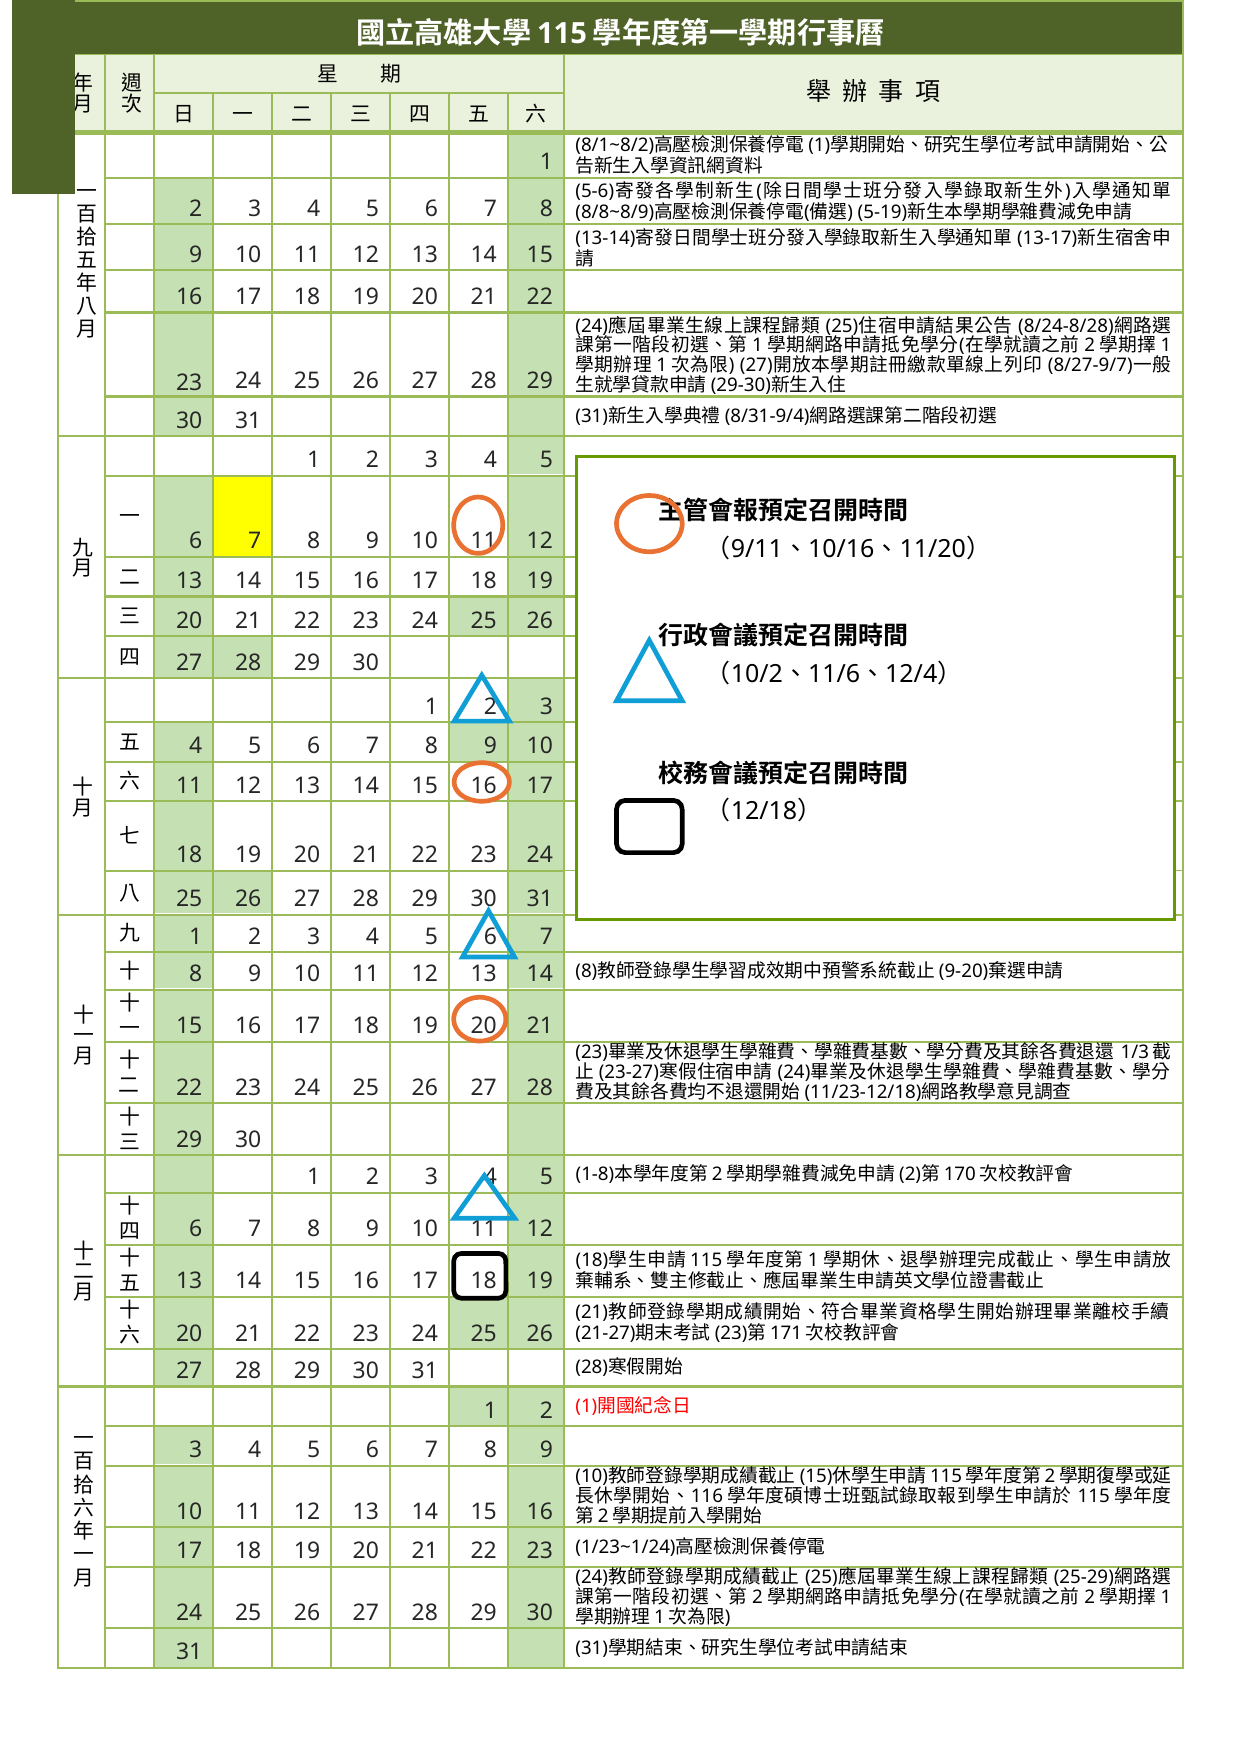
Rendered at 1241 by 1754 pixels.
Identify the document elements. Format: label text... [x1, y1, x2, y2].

table_cell 14 [214, 558, 271, 595]
table_cell 五 [106, 723, 153, 761]
table_cell (10)教師登錄學期成績截止 (15)休學生申請115學年度第2學期復學或延長休學開始、116學年度碩博士班甄試錄取報到學生申請於115學年度第2學期提前入學開始 [565, 1467, 1182, 1526]
table_cell 22 [273, 598, 330, 635]
table_cell 10 [391, 1194, 448, 1244]
table_cell 21 [214, 598, 271, 635]
table_cell 12 [509, 1194, 563, 1244]
table_cell 6 [273, 723, 330, 761]
table_cell 三 [106, 598, 153, 635]
table_cell 12 [391, 953, 448, 988]
table_cell [273, 679, 330, 721]
table_cell 22 [273, 1298, 330, 1348]
table_cell 3 [155, 1427, 212, 1464]
table_cell 27 [155, 1350, 212, 1385]
table_cell 9 [332, 477, 389, 556]
table_cell 17 [391, 558, 448, 595]
table_cell [450, 135, 507, 177]
table_cell 21 [450, 271, 507, 311]
table_cell (28)教師節 [1176, 637, 1182, 677]
table_cell (31)學期結束、研究生學位考試申請結束 [565, 1629, 1182, 1667]
table_cell 9 [509, 1427, 563, 1464]
table_cell 四 [106, 637, 153, 677]
table_cell 二 [273, 94, 330, 130]
table_cell 星 期 [155, 55, 563, 92]
table_cell 23 [155, 314, 212, 395]
table_cell 十 [106, 953, 153, 988]
table_cell 17 [509, 763, 563, 800]
table_cell [273, 135, 330, 177]
table_cell 一 [214, 94, 271, 130]
table_cell [106, 437, 153, 474]
table_cell 17 [155, 1528, 212, 1566]
table_cell [332, 1629, 389, 1667]
table_cell 23 [332, 598, 389, 635]
table_cell 29 [509, 314, 563, 395]
table_cell 11 [155, 763, 212, 800]
table_cell 11 [273, 225, 330, 269]
table_cell [332, 1104, 389, 1154]
table_cell [273, 1388, 330, 1425]
table_cell 10 [391, 477, 448, 556]
table_cell 15 [450, 1467, 507, 1526]
table_cell 16 [214, 991, 271, 1041]
table_cell 17 [214, 271, 271, 311]
table_cell 8 [155, 953, 212, 988]
table_cell [273, 1104, 330, 1154]
table_cell [106, 398, 153, 435]
table_cell 23 [450, 802, 507, 870]
table_cell 八 [106, 872, 153, 913]
table_cell 8 [273, 477, 330, 556]
table_cell [450, 637, 507, 677]
table_cell 19 [509, 558, 563, 595]
table_cell 5 [273, 1427, 330, 1464]
table_cell [391, 637, 448, 677]
table_header 國立高雄大學115學年度第一學期行事曆 [12, 0, 1182, 194]
table_cell 26 [332, 314, 389, 395]
table_cell [155, 1156, 212, 1192]
table_cell 6 [155, 1194, 212, 1244]
table_cell 三 [332, 94, 389, 130]
table_cell 五 [450, 94, 507, 130]
table_cell 1 [155, 916, 212, 951]
table_cell 4 [450, 1156, 507, 1192]
table_cell [450, 398, 507, 435]
table_cell 十三 [106, 1104, 153, 1154]
table_cell (23)畢業及休退學生學雜費、學雜費基數、學分費及其餘各費退還1/3截止 (23-27)寒假住宿申請 (24)畢業及休退學生學雜費、學雜費基數、學分費及其餘各費均不退還開始 (11/23-12/18)網路教學意見調查 [565, 1043, 1182, 1102]
table_cell 23 [332, 1298, 389, 1348]
table_cell 8 [509, 179, 563, 223]
table_cell 27 [273, 872, 330, 913]
table_cell [106, 1156, 153, 1192]
table_cell [106, 179, 153, 223]
table_cell 8 [450, 1427, 507, 1464]
table_cell 11 [450, 477, 507, 556]
table_cell 5 [509, 437, 563, 474]
table_cell [332, 398, 389, 435]
table_cell [450, 1629, 507, 1667]
table_cell 16 [332, 558, 389, 595]
table_cell 十一月 [59, 916, 104, 1154]
table_cell 12 [332, 225, 389, 269]
table_cell [106, 1528, 153, 1566]
table_cell 1 [391, 679, 448, 721]
table_cell (1-8)本學年度第2學期學雜費減免申請 (2)第170次校教評會 [565, 1156, 1182, 1192]
table_cell [214, 679, 271, 721]
table_cell [565, 437, 1182, 474]
table_cell 8 [391, 723, 448, 761]
table_cell 28 [214, 1350, 271, 1385]
table_cell 13 [273, 763, 330, 800]
table_cell 18 [450, 1246, 507, 1296]
table_cell 2 [450, 679, 476, 721]
table_cell (8)教師登錄學生學習成效期中預警系統截止 (9-20)棄選申請 [565, 953, 1182, 988]
table_cell 14 [450, 225, 507, 269]
table_cell [450, 1350, 507, 1385]
table_cell 29 [450, 1568, 507, 1627]
table_cell (13-14)寄發日間學士班分發入學錄取新生入學通知單 (13-17)新生宿舍申請 [565, 225, 1182, 269]
table_cell 26 [509, 1298, 563, 1348]
table_cell [509, 1629, 563, 1667]
table_cell [106, 1350, 153, 1385]
table_cell 6 [391, 179, 448, 223]
table_cell 15 [273, 558, 330, 595]
table_cell 2 [214, 916, 271, 951]
table_cell 31 [214, 398, 271, 435]
table_cell [106, 1568, 153, 1627]
table_cell 11 [450, 1221, 507, 1244]
table_cell 20 [332, 1528, 389, 1566]
table_cell [214, 135, 271, 177]
table_cell [391, 1388, 448, 1425]
table_cell 六 [106, 763, 153, 800]
table_cell [106, 271, 153, 311]
table_cell 九月 [59, 437, 104, 677]
table_cell 28 [450, 314, 507, 395]
table_cell 十二月 [59, 1156, 104, 1385]
table_cell 22 [450, 1528, 507, 1566]
table_cell 13 [155, 558, 212, 595]
table_cell 7 [450, 179, 507, 223]
table_cell 20 [155, 1298, 212, 1348]
table_cell 4 [332, 916, 389, 951]
table_cell 13 [391, 225, 448, 269]
table_cell [509, 1104, 563, 1154]
table_cell 29 [155, 1104, 212, 1154]
table_cell 13 [450, 953, 507, 988]
table_cell 1 [509, 135, 563, 177]
table_cell 10 [273, 953, 330, 988]
table_cell 24 [391, 1298, 448, 1348]
table_cell 26 [509, 598, 563, 635]
table_cell 六 [509, 94, 563, 130]
table_cell [450, 1104, 507, 1154]
table_cell [391, 398, 448, 435]
table_cell 20 [450, 991, 507, 1041]
table_cell 5 [391, 916, 448, 951]
table_cell 24 [273, 1043, 330, 1102]
table_cell 9 [155, 225, 212, 269]
table_cell 30 [332, 1350, 389, 1385]
table_cell 21 [509, 991, 563, 1041]
table_cell 4 [450, 437, 507, 474]
table_cell 19 [509, 1246, 563, 1296]
table_cell 15 [509, 225, 563, 269]
table_cell 18 [450, 558, 507, 595]
table_cell 5 [509, 1156, 563, 1192]
table_cell [214, 1156, 271, 1192]
table_cell 30 [450, 872, 507, 913]
table_cell (28)教師節 [565, 637, 575, 677]
table_cell 11 [332, 953, 389, 988]
table_cell [499, 763, 507, 769]
table_cell 2 [332, 437, 389, 474]
table_cell 3 [391, 1156, 448, 1192]
table_cell 16 [509, 1467, 563, 1526]
table_cell [332, 679, 389, 721]
table_cell [332, 1388, 389, 1425]
table_cell 17 [391, 1246, 448, 1296]
table_cell 25 [450, 598, 507, 635]
table_cell 14 [391, 1467, 448, 1526]
table_cell [578, 458, 1173, 918]
table_cell 25 [214, 1568, 271, 1627]
table_cell 21 [391, 1528, 448, 1566]
table_cell 21 [332, 802, 389, 870]
table_cell [214, 1388, 271, 1425]
table_cell 7 [214, 477, 271, 556]
table_cell 7 [509, 916, 563, 951]
table_cell [461, 1194, 507, 1215]
table_cell 2 [460, 682, 504, 718]
table_cell 10 [509, 723, 563, 761]
table_cell 29 [391, 872, 448, 913]
table_cell 17 [273, 991, 330, 1041]
table_cell 29 [273, 1350, 330, 1385]
table_cell 28 [214, 637, 271, 677]
table_cell 4 [155, 723, 212, 761]
table_cell 15 [391, 763, 448, 800]
table_cell (21)教師登錄學期成績開始、符合畢業資格學生開始辦理畢業離校手續(21-27)期末考試 (23)第171次校教評會 [565, 1298, 1182, 1348]
table_cell 22 [155, 1043, 212, 1102]
table_cell 舉 辦 事 項 [565, 55, 1182, 130]
table_cell 31 [509, 872, 563, 913]
table_cell 31 [391, 1350, 448, 1385]
table_cell 3 [214, 179, 271, 223]
table_cell [59, 395, 104, 435]
table_cell 9 [214, 953, 271, 988]
table_cell [106, 679, 153, 721]
table_cell 6 [470, 917, 507, 951]
table_cell [450, 1194, 467, 1218]
table_cell 19 [332, 271, 389, 311]
table_cell (8/1~8/2)高壓檢測保養停電 (1)學期開始、研究生學位考試申請開始、公告新生入學資訊網資料 [565, 135, 1182, 177]
table_cell [59, 1627, 104, 1667]
table_cell 5 [214, 723, 271, 761]
table_cell 21 [214, 1298, 271, 1348]
table_cell [509, 398, 563, 435]
table_cell 7 [332, 723, 389, 761]
table_cell 26 [273, 1568, 330, 1627]
table_cell 6 [155, 477, 212, 556]
table_cell [106, 1388, 153, 1425]
table_cell 十六 [106, 1298, 153, 1348]
table_cell 15 [155, 991, 212, 1041]
table_cell 10 [155, 1467, 212, 1526]
table_cell (24)應屆畢業生線上課程歸類 (25)住宿申請結果公告 (8/24-8/28)網路選課第一階段初選、第1學期網路申請抵免學分(在學就讀之前2學期擇1學期辦理1次為限) (27)開放本學期註冊繳款單線上列印 (8/27-9/7)一般生就學貸款申請 (29-30)新生入住 [565, 314, 1182, 395]
table_cell 18 [273, 271, 330, 311]
table_cell 23 [214, 1043, 271, 1102]
table_cell 十四 [106, 1194, 153, 1244]
table_cell 27 [391, 314, 448, 395]
table_cell 10 [214, 225, 271, 269]
table_cell (24)教師登錄學期成績截止 (25)應屆畢業生線上課程歸類 (25-29)網路選課第一階段初選、第2學期網路申請抵免學分(在學就讀之前2學期擇1學期辦理1次為限) [565, 1568, 1182, 1627]
table_cell [450, 763, 465, 800]
table_cell [155, 679, 212, 721]
table_cell 16 [155, 271, 212, 311]
table_cell 18 [214, 1528, 271, 1566]
table_cell 十月 [59, 679, 104, 913]
table_cell 14 [332, 763, 389, 800]
table_cell [155, 437, 212, 474]
table_cell 七 [106, 802, 153, 870]
table_cell 年月 [75, 55, 104, 130]
table_cell 十二 [106, 1043, 153, 1102]
table_cell 1 [273, 1156, 330, 1192]
table_cell 12 [214, 763, 271, 800]
table_cell 25 [332, 1043, 389, 1102]
table_cell 13 [155, 1246, 212, 1296]
table_cell (18)學生申請115學年度第1學期休、退學辦理完成截止、學生申請放棄輔系、雙主修截止、應屆畢業生申請英文學位證書截止 [565, 1246, 1182, 1296]
table_cell 30 [332, 637, 389, 677]
table_cell [106, 314, 153, 395]
table_cell 26 [391, 1043, 448, 1102]
table_cell 十一 [106, 991, 153, 1041]
table_cell 四 [391, 94, 448, 130]
table_cell 週次 [106, 55, 153, 130]
table_cell 2 [155, 179, 212, 223]
table_cell 23 [509, 1528, 563, 1566]
table_cell 27 [155, 637, 212, 677]
table_cell [450, 916, 482, 951]
table_cell 5 [332, 179, 389, 223]
table_cell [106, 1427, 153, 1464]
table_cell 27 [332, 1568, 389, 1627]
table_cell [106, 1629, 153, 1667]
table_cell 24 [155, 1568, 212, 1627]
table_cell 6 [332, 1427, 389, 1464]
table_cell 30 [509, 1568, 563, 1627]
table_cell 19 [273, 1528, 330, 1566]
table_cell 1 [450, 1388, 507, 1425]
table_cell 28 [509, 1043, 563, 1102]
table_cell [273, 1629, 330, 1667]
table_cell 16 [457, 766, 507, 798]
table_cell [565, 991, 1182, 1041]
table_cell 12 [273, 1467, 330, 1526]
table_cell 16 [332, 1246, 389, 1296]
table_cell 30 [155, 398, 212, 435]
table_cell 25 [155, 872, 212, 913]
table_cell 1 [273, 437, 330, 474]
table_cell [565, 1194, 1182, 1244]
table_cell 一 [106, 477, 153, 556]
table_cell 26 [214, 872, 271, 913]
table_cell [155, 1388, 212, 1425]
table_cell 一百拾六年一月 [59, 1388, 104, 1627]
table_cell 25 [273, 314, 330, 395]
table_cell 一百拾五年八月 [59, 135, 104, 395]
table_cell 2 [509, 1388, 563, 1425]
table_cell [565, 1427, 1182, 1464]
table_cell 2 [488, 679, 507, 710]
table_cell 3 [391, 437, 448, 474]
table_cell 19 [214, 802, 271, 870]
table_cell (1/23~1/24)高壓檢測保養停電 [565, 1528, 1182, 1566]
table_cell [332, 135, 389, 177]
table_cell 20 [391, 271, 448, 311]
table_cell 2 [332, 1156, 389, 1192]
table_cell 14 [214, 1246, 271, 1296]
table_cell 3 [273, 916, 330, 951]
table_cell 30 [214, 1104, 271, 1154]
table_cell [214, 437, 271, 474]
table_cell 7 [391, 1427, 448, 1464]
table_cell [106, 135, 153, 177]
table_cell 28 [332, 872, 389, 913]
table_cell 14 [509, 953, 563, 988]
table_cell [106, 1467, 153, 1526]
table_cell 24 [214, 314, 271, 395]
table_cell [214, 1629, 271, 1667]
table_cell 4 [214, 1427, 271, 1464]
table_cell 9 [332, 1194, 389, 1244]
table_cell 4 [273, 179, 330, 223]
table_cell [565, 1104, 1182, 1154]
table_cell 18 [332, 991, 389, 1041]
table_cell 22 [391, 802, 448, 870]
table_cell [106, 225, 153, 269]
table_cell [495, 916, 507, 937]
table_cell 9 [450, 724, 507, 761]
table_cell 29 [273, 637, 330, 677]
table_cell [509, 1350, 563, 1385]
table_cell 九 [106, 916, 153, 951]
table_cell 3 [509, 679, 563, 721]
table_cell (1)開國紀念日 [565, 1388, 1182, 1425]
table_cell [509, 637, 563, 677]
table_cell 8 [273, 1194, 330, 1244]
table_cell 19 [391, 991, 448, 1041]
table_cell 28 [391, 1568, 448, 1627]
table_cell 31 [155, 1629, 212, 1667]
table_cell 24 [509, 802, 563, 870]
table_cell 18 [155, 802, 212, 870]
table_cell 12 [509, 477, 563, 556]
table_cell [155, 135, 212, 177]
table_cell 13 [332, 1467, 389, 1526]
table_cell 15 [273, 1246, 330, 1296]
table_cell [273, 398, 330, 435]
table_cell [391, 1629, 448, 1667]
table_cell (28)寒假開始 [565, 1350, 1182, 1385]
table_cell [391, 135, 448, 177]
table_cell [565, 916, 1182, 951]
table_cell 24 [391, 598, 448, 635]
table_cell (31)新生入學典禮 (8/31-9/4)網路選課第二階段初選 [565, 398, 1182, 435]
table_cell 7 [214, 1194, 271, 1244]
table_cell (5-6)寄發各學制新生(除日間學士班分發入學錄取新生外)入學通知單 (8/8~8/9)高壓檢測保養停電(備選) (5-19)新生本學期學雜費減免申請 [565, 179, 1182, 223]
table_cell 20 [155, 598, 212, 635]
table_cell 22 [509, 271, 563, 311]
table_cell [391, 1104, 448, 1154]
table_cell [565, 271, 1182, 311]
table_cell 25 [450, 1298, 507, 1348]
table_cell 11 [214, 1467, 271, 1526]
table_cell 27 [450, 1043, 507, 1102]
table_cell 十五 [106, 1246, 153, 1296]
table_cell 二 [106, 558, 153, 595]
table_cell 日 [155, 94, 212, 130]
table_cell 20 [273, 802, 330, 870]
